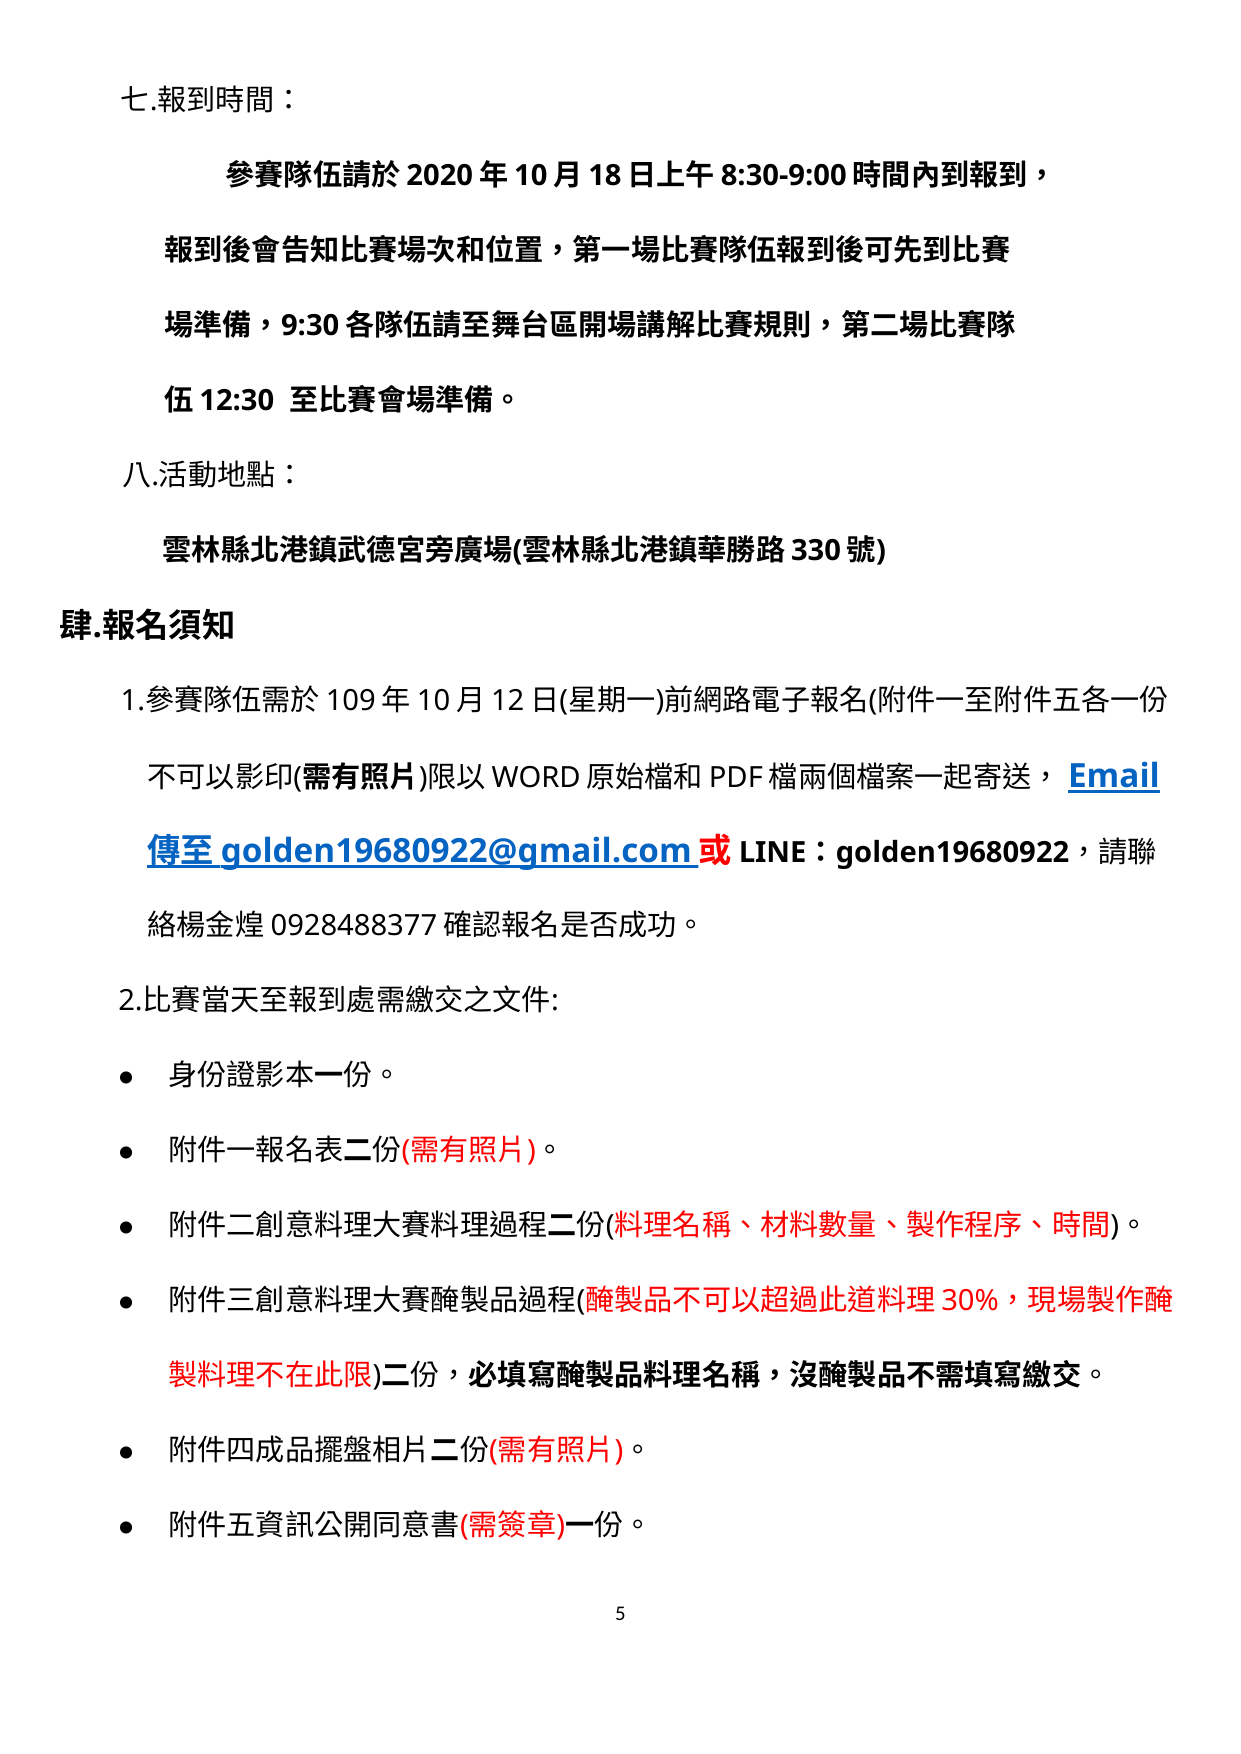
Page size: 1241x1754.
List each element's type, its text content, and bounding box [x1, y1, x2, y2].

list 附件五資訊公開同意書(需簽章)一份。 [118, 1486, 1181, 1561]
list 附件二創意料理大賽料理過程二份(料理名稱、材料數量、製作程序、時間)。 [118, 1186, 1181, 1261]
list 附件四成品擺盤相片二份(需有照片)。 [118, 1411, 1181, 1486]
text 肆.報名須知 [59, 586, 1181, 661]
text 七.報到時間： [59, 61, 894, 136]
text 八.活動地點： [122, 436, 1034, 511]
list 附件一報名表二份(需有照片)。 [118, 1111, 1181, 1186]
list 附件三創意料理大賽醃製品過程(醃製品不可以超過此道料理30%，現場製作醃製料理不在此限)二份，必填寫醃製品料理名稱，沒醃製品不需填寫繳交。 [118, 1261, 1181, 1411]
text 參賽隊伍請於2020年10月18日上午8:30-9:00時間內到報到，報到後會告知比賽場次和位置，第一場比賽隊伍報到後可先到比賽場準備，9:30各隊伍請至舞台區開場講解比賽規則，第二場比賽隊伍12:30 至比賽會場準備。 [164, 136, 1034, 436]
text 雲林縣北港鎮武德宮旁廣場(雲林縣北港鎮華勝路330號) [147, 511, 1034, 586]
text 1.參賽隊伍需於109年10月12日(星期一)前網路電子報名(附件一至附件五各一份不可以影印(需有照片)限以WORD原始檔和PDF檔兩個檔案一起寄送， Email傳至golden19680922@gmail.com或LINE：golden19680922，請聯絡楊金煌 0928488377確認報名是否成功。 [120, 661, 1181, 961]
text 2.比賽當天至報到處需繳交之文件: [59, 961, 1181, 1036]
list 身份證影本一份。 [118, 1036, 1181, 1111]
